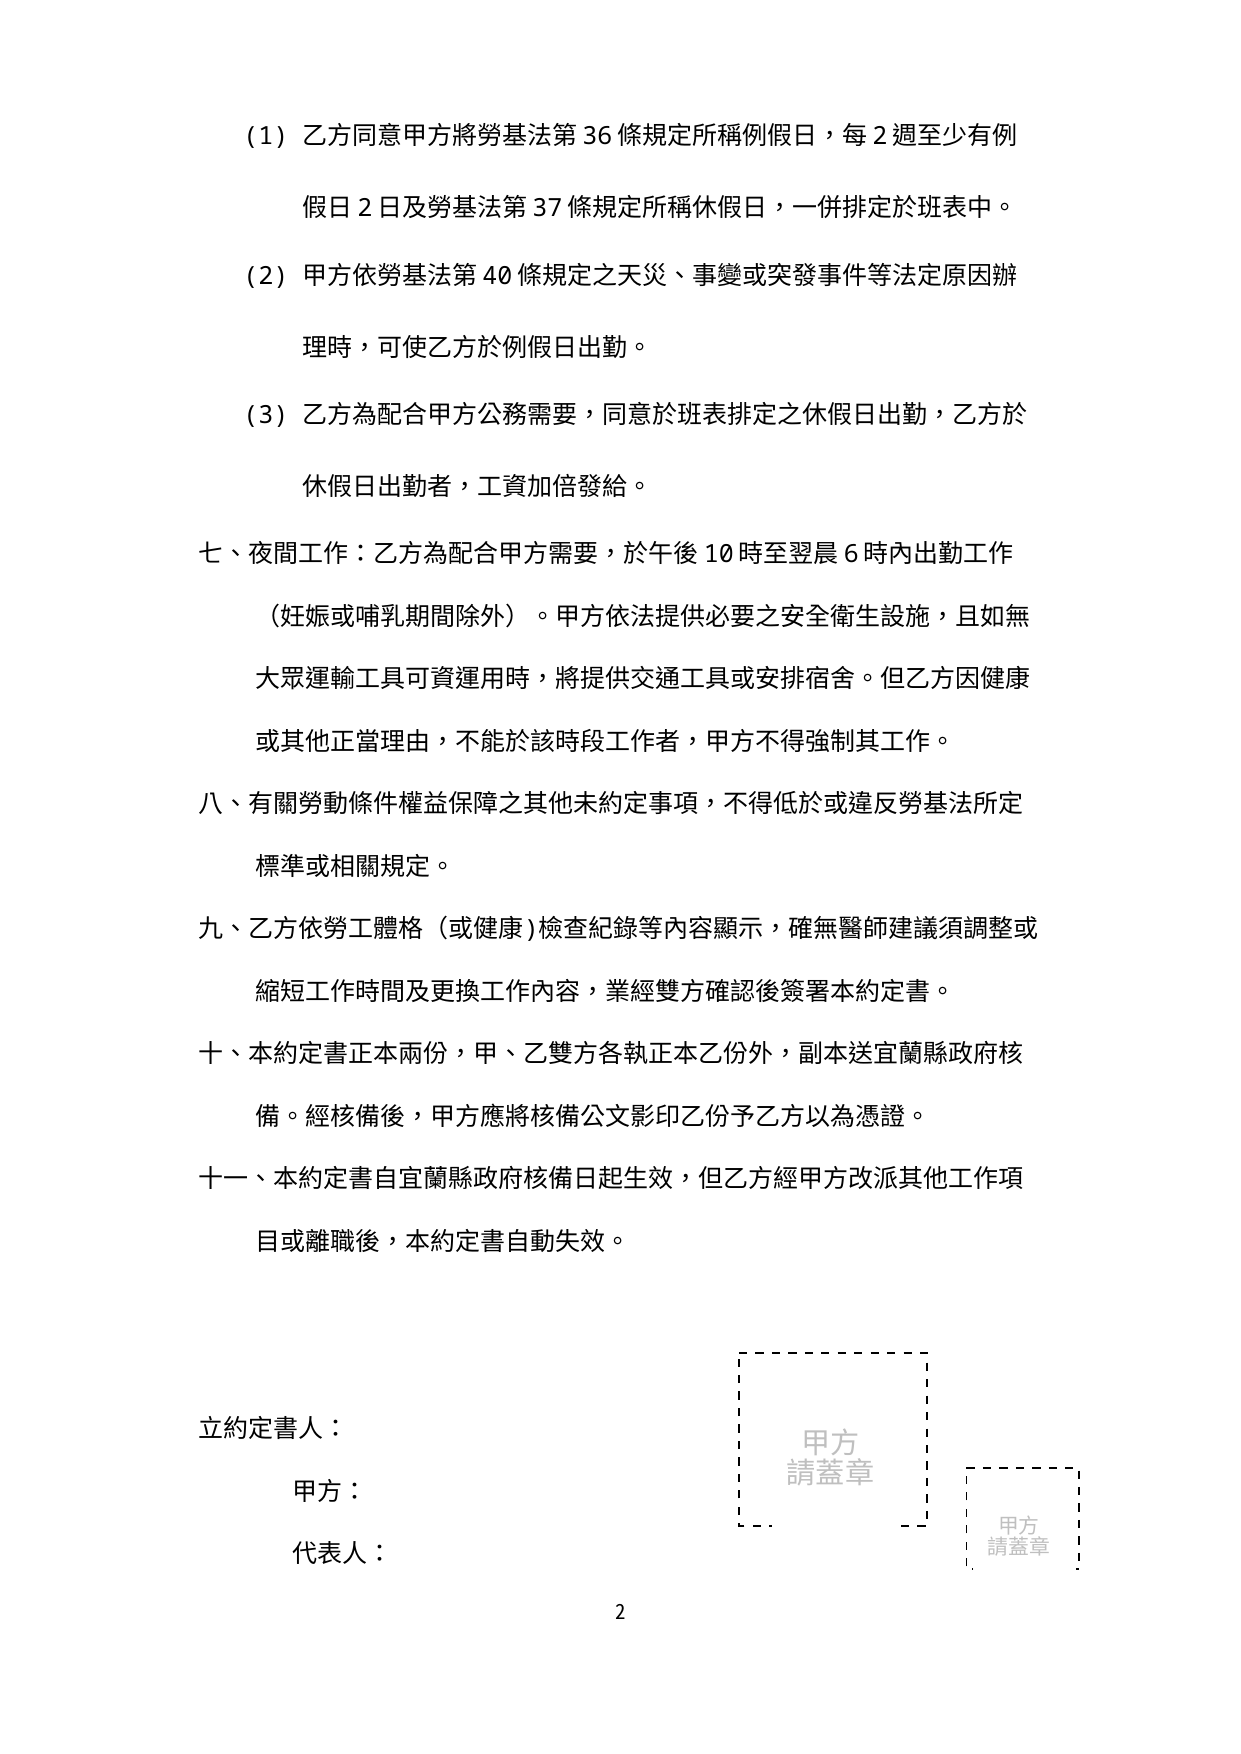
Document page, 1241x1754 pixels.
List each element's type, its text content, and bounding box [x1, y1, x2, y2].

table_cell [188, 1323, 1053, 1385]
table_cell 九、乙方依勞工體格（或健康)檢查紀錄等內容顯示，確無醫師建議須調整或縮短工作時間及更換工作內容，業經雙方確認後簽署本約定書。 [188, 885, 1053, 1010]
table_cell 七、夜間工作：乙方為配合甲方需要，於午後10時至翌晨6時內出勤工作（妊娠或哺乳期間除外）。甲方依法提供必要之安全衛生設施，且如無大眾運輸工具可資運用時，將提供交通工具或安排宿舍。但乙方因健康或其他正當理由，不能於該時段工作者，甲方不得強制其工作。 八、有關勞動條件權益保障之其他未約定事項，不得低於或違反勞基法所定標準或相關規定。 [188, 510, 1053, 885]
table_cell 立約定書人： 甲方： 代表人： 地址： [188, 1385, 1053, 1572]
table_cell 十、本約定書正本兩份，甲、乙雙方各執正本乙份外，副本送宜蘭縣政府核備。經核備後，甲方應將核備公文影印乙份予乙方以為憑證。 十一、本約定書自宜蘭縣政府核備日起生效，但乙方經甲方改派其他工作項目或離職後，本約定書自動失效。 [188, 1010, 1053, 1322]
table_cell 六、例假及休假： 乙方同意甲方將勞基法第36條規定所稱例假日，每2週至少有例假日2日及勞基法第37條規定所稱休假日，一併排定於班表中。 甲方依勞基法第40條規定之天災、事變或突發事件等法定原因辦理時，可使乙方於例假日出勤。 乙方為配合甲方公務需要，同意於班表排定之休假日出勤，乙方於休假日出勤者，工資加倍發給。 [188, 92, 1053, 510]
